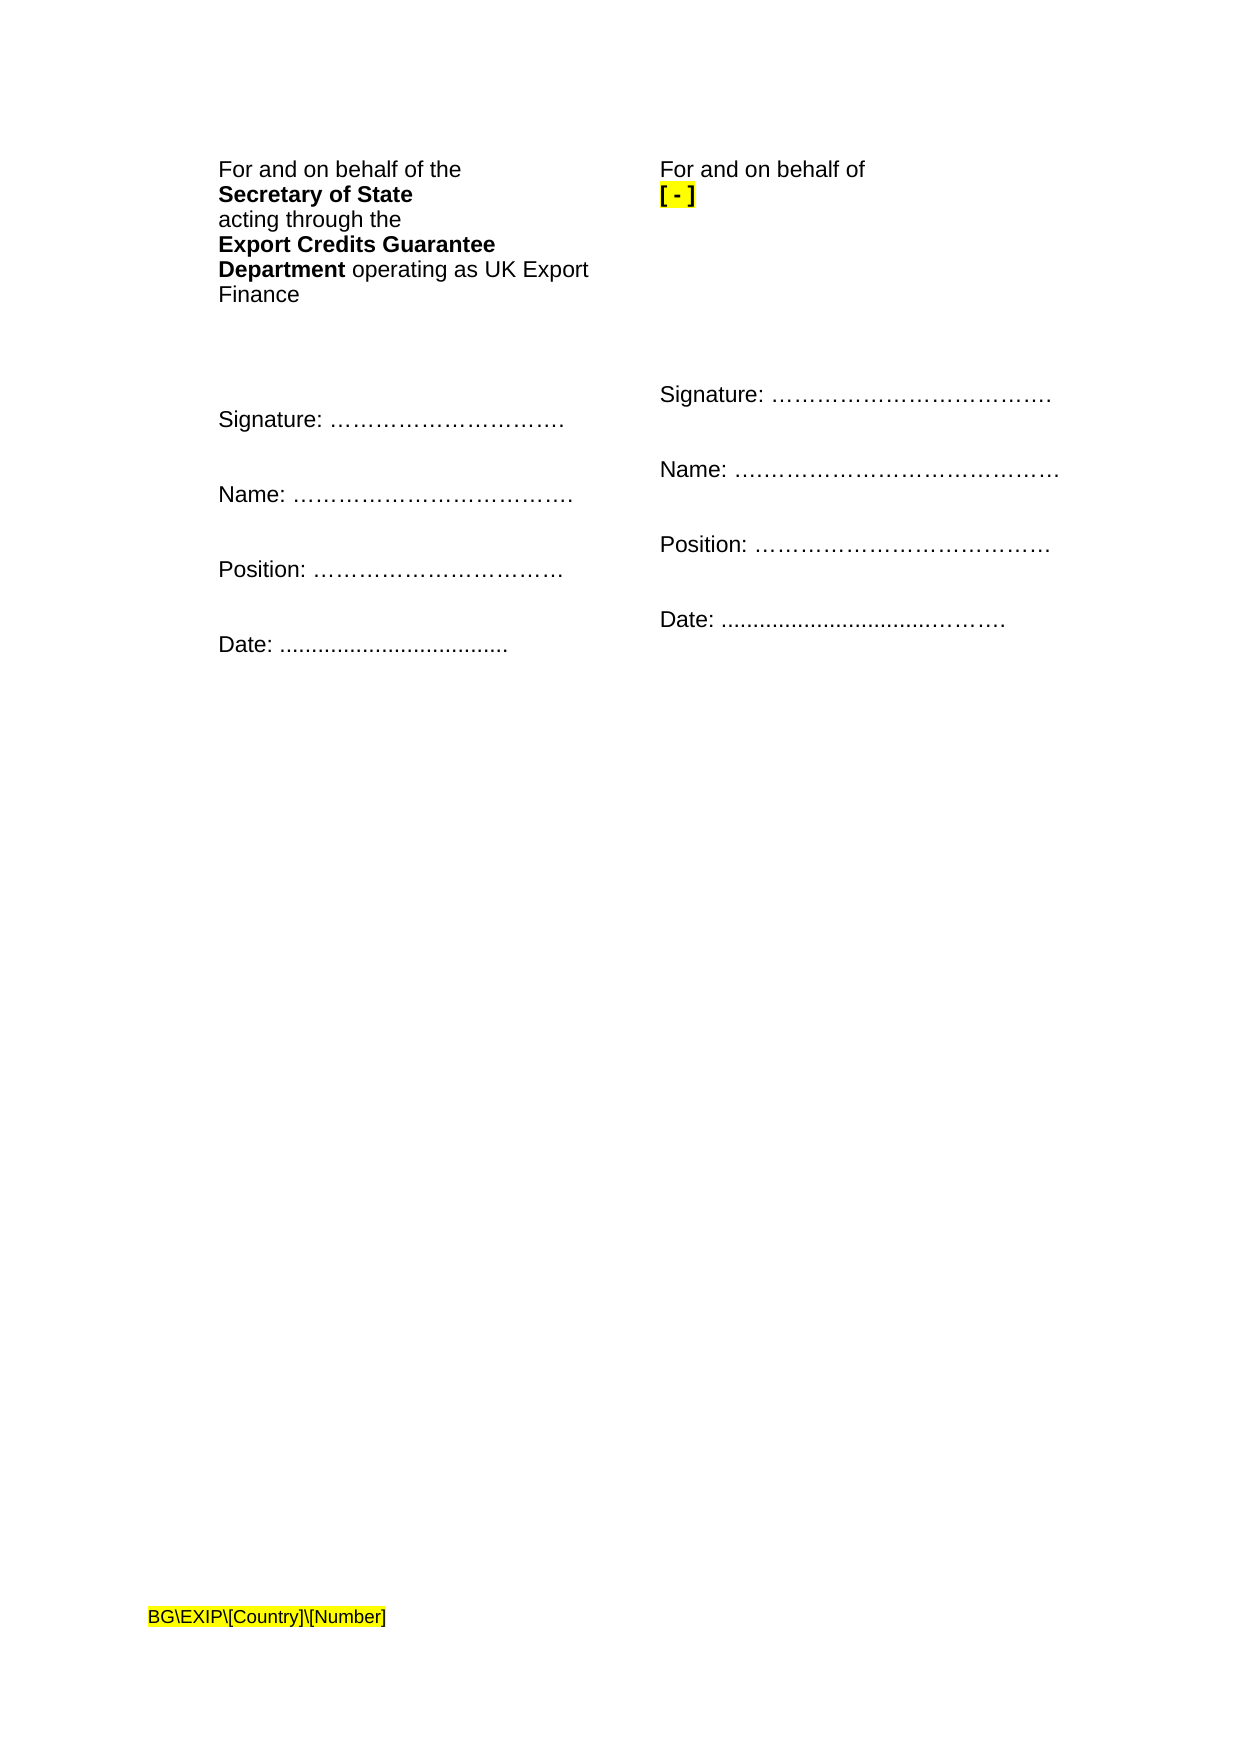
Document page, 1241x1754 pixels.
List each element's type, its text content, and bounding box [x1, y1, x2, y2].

table_header For and on behalf of [ - ] Signature: ………………………………. Name: ….………………………………… Position: ………………………………… Date: .................................………. [648, 158, 1093, 658]
table_header For and on behalf of the Secretary of State acting through the Export Credits Guarantee Department operating as UK Export Finance Signature: …………………………. Name: ………………………………. Position: …………………………… Date: .................................... [207, 158, 648, 658]
